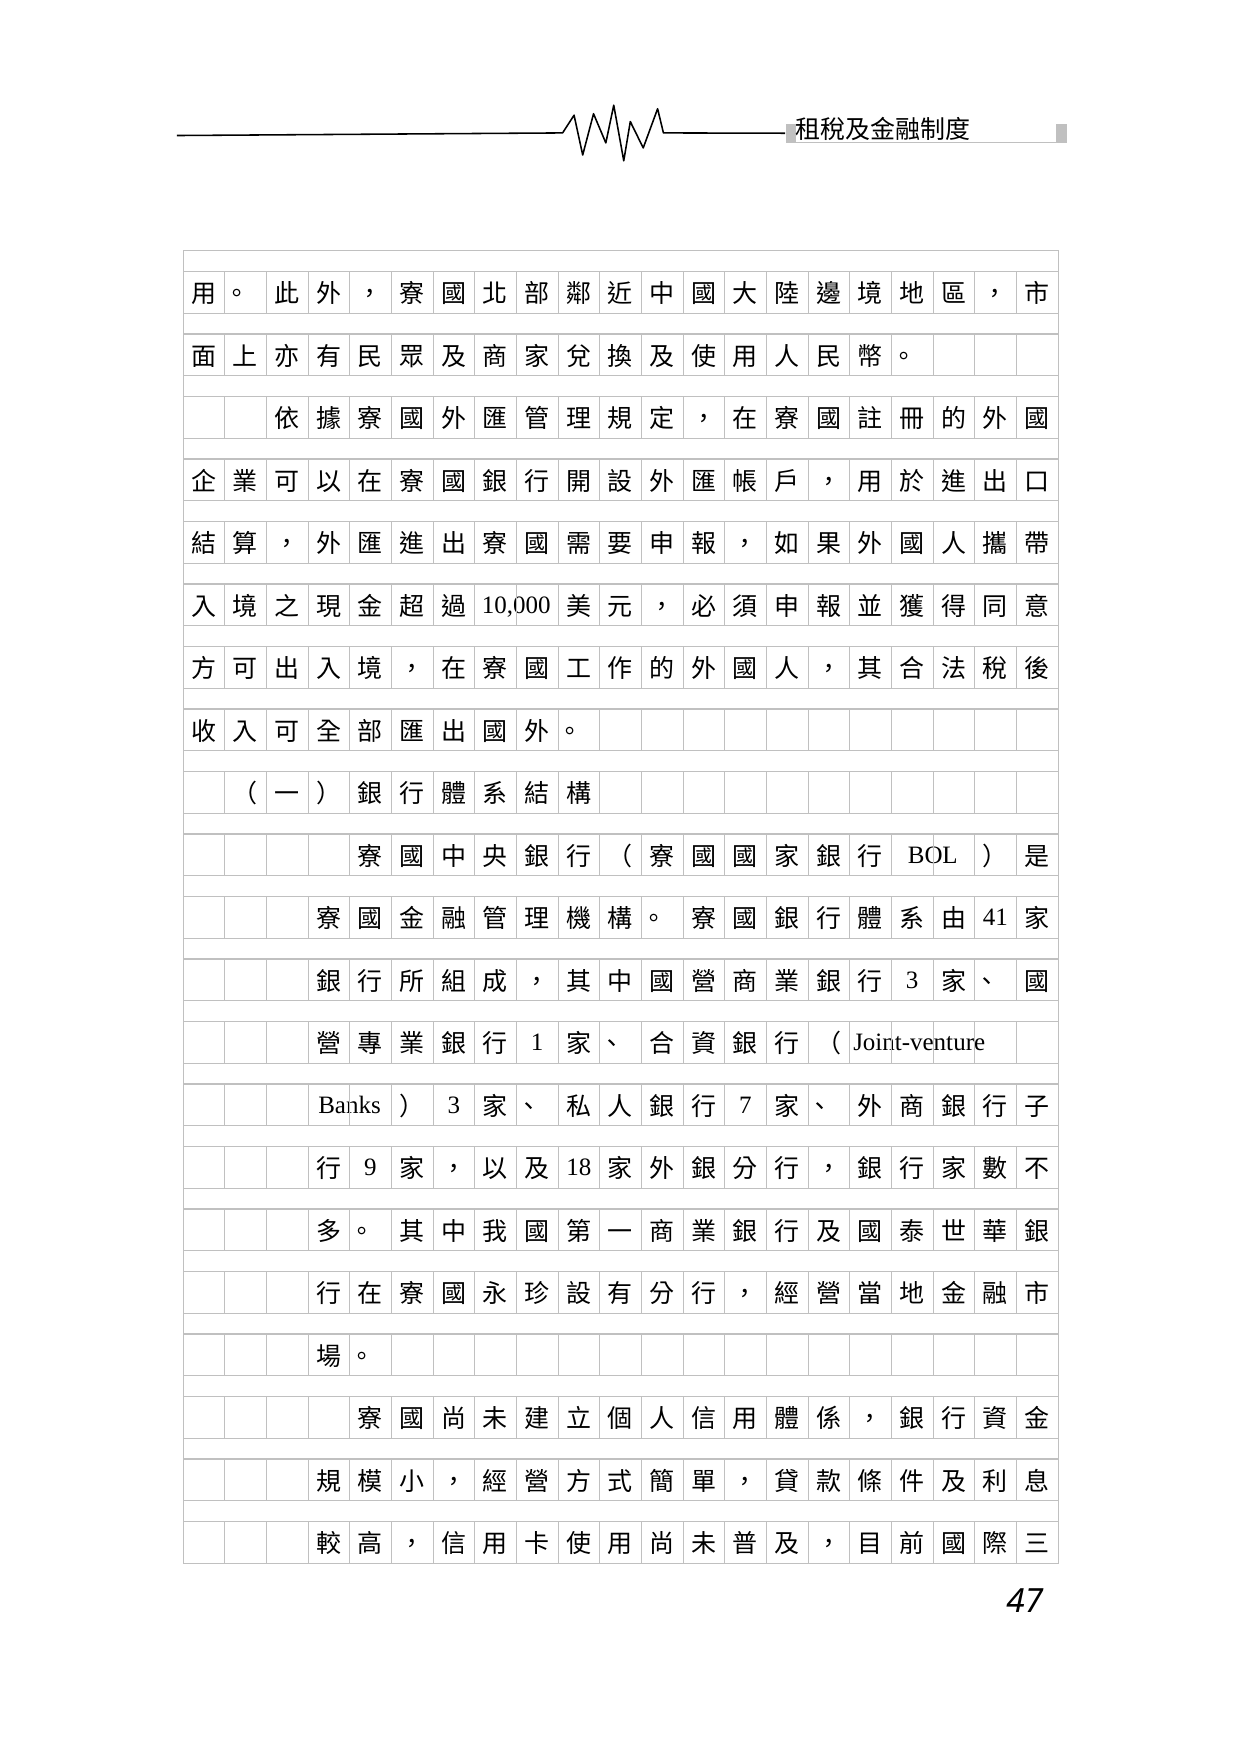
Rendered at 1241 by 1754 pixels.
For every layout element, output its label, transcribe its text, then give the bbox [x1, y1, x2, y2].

text 人 [767, 335, 808, 375]
text 境 [850, 272, 891, 313]
text 。 [892, 335, 933, 375]
text ， [975, 272, 1016, 313]
text 依據寮國外匯管理規定，在寮國註冊的外國企業可以在寮國銀行開設外匯帳戶，用於進出口結算，外匯進出寮國需要申報，如果外國人攜帶入境之現金超過10,000美元，必須申報並獲得同意方可出入境，在寮國工作的外國人，其合法稅後收入可全部匯出國外。 [184, 501, 1058, 521]
text 換 [600, 335, 641, 375]
text 及 [642, 335, 683, 375]
text 北 [475, 272, 516, 313]
text 商 [475, 335, 516, 375]
text 寮國中央銀行（寮國國家銀行BOL）是寮國金融管理機構。寮國銀行體系由41家銀行所組成，其中國營商業銀行3家、國營專業銀行1家、合資銀行（Joint-venture Banks）3家、私人銀行7家、外商銀行子行9家，以及18家外銀分行，銀行家數不多。其中我國第一商業銀行及國泰世華銀行在寮國永珍設有分行，經營當地金融市場。 [281, 814, 1058, 833]
text 家 [517, 335, 558, 375]
text 此 [267, 272, 308, 313]
text 民 [350, 335, 391, 375]
text 構 [559, 772, 599, 813]
text 寮國中央銀行（寮國國家銀行BOL）是寮國金融管理機構。寮國銀行體系由41家銀行所組成，其中國營商業銀行3家、國營專業銀行1家、合資銀行（Joint-venture Banks）3家、私人銀行7家、外商銀行子行9家，以及18家外銀分行，銀行家數不多。其中我國第一商業銀行及國泰世華銀行在寮國永珍設有分行，經營當地金融市場。 [281, 1189, 1058, 1208]
text 寮國中央銀行（寮國國家銀行BOL）是寮國金融管理機構。寮國銀行體系由41家銀行所組成，其中國營商業銀行3家、國營專業銀行1家、合資銀行（Joint-venture Banks）3家、私人銀行7家、外商銀行子行9家，以及18家外銀分行，銀行家數不多。其中我國第一商業銀行及國泰世華銀行在寮國永珍設有分行，經營當地金融市場。 [281, 1064, 1058, 1083]
text 鄰 [559, 272, 599, 313]
text 陸 [767, 272, 808, 313]
text 大 [725, 272, 766, 313]
text 用 [725, 335, 766, 375]
text 寮國中央銀行（寮國國家銀行BOL）是寮國金融管理機構。寮國銀行體系由41家銀行所組成，其中國營商業銀行3家、國營專業銀行1家、合資銀行（Joint-venture Banks）3家、私人銀行7家、外商銀行子行9家，以及18家外銀分行，銀行家數不多。其中我國第一商業銀行及國泰世華銀行在寮國永珍設有分行，經營當地金融市場。 [281, 1126, 1058, 1146]
text 依據寮國外匯管理規定，在寮國註冊的外國企業可以在寮國銀行開設外匯帳戶，用於進出口結算，外匯進出寮國需要申報，如果外國人攜帶入境之現金超過10,000美元，必須申報並獲得同意方可出入境，在寮國工作的外國人，其合法稅後收入可全部匯出國外。 [184, 626, 1058, 646]
text [767, 772, 808, 813]
text [184, 314, 1058, 333]
text 依據寮國外匯管理規定，在寮國註冊的外國企業可以在寮國銀行開設外匯帳戶，用於進出口結算，外匯進出寮國需要申報，如果外國人攜帶入境之現金超過10,000美元，必須申報並獲得同意方可出入境，在寮國工作的外國人，其合法稅後收入可全部匯出國外。 [184, 564, 1058, 583]
text 銀 [350, 772, 391, 813]
text [892, 772, 933, 813]
text [642, 772, 683, 813]
text 市 [1017, 272, 1058, 313]
text 依據寮國外匯管理規定，在寮國註冊的外國企業可以在寮國銀行開設外匯帳戶，用於進出口結算，外匯進出寮國需要申報，如果外國人攜帶入境之現金超過10,000美元，必須申報並獲得同意方可出入境，在寮國工作的外國人，其合法稅後收入可全部匯出國外。 [184, 689, 1058, 708]
text 近 [600, 272, 641, 313]
text 寮國中央銀行（寮國國家銀行BOL）是寮國金融管理機構。寮國銀行體系由41家銀行所組成，其中國營商業銀行3家、國營專業銀行1家、合資銀行（Joint-venture Banks）3家、私人銀行7家、外商銀行子行9家，以及18家外銀分行，銀行家數不多。其中我國第一商業銀行及國泰世華銀行在寮國永珍設有分行，經營當地金融市場。 [281, 1001, 1058, 1021]
text 寮 [392, 272, 433, 313]
text 寮國中央銀行（寮國國家銀行BOL）是寮國金融管理機構。寮國銀行體系由41家銀行所組成，其中國營商業銀行3家、國營專業銀行1家、合資銀行（Joint-venture Banks）3家、私人銀行7家、外商銀行子行9家，以及18家外銀分行，銀行家數不多。其中我國第一商業銀行及國泰世華銀行在寮國永珍設有分行，經營當地金融市場。 [281, 1314, 1058, 1333]
text 寮國尚未建立個人信用體係，銀行資金規模小，經營方式簡單，貸款條件及利息較高，信用卡使用尚未普及，目前國際三大信評機構除標準普爾（Standard & Poor's）對寮國尚無評等外，穆迪（Moody's）於2020年1月首次授予寮國長期外幣發行人違約評級（Issuer Default Rating, IDR）為「B3」，惠譽國際（Fitch）則於2020年2月首次給予寮國IDR為「B-」。據世界經濟論壇公布最新「2019全球競爭力報告」指出，寮國的競爭力在全球141個參評經濟體中排名第113位，較前次評比退步1名。 [281, 1439, 1058, 1458]
text 用 [184, 272, 224, 313]
text ， [350, 272, 391, 313]
text 及 [434, 335, 474, 375]
text 民 [809, 335, 849, 375]
text [684, 772, 724, 813]
text 地 [892, 272, 933, 313]
text [725, 772, 766, 813]
text [934, 772, 974, 813]
text 眾 [392, 335, 433, 375]
text [207, 751, 1058, 771]
text 亦 [267, 335, 308, 375]
text 幣 [850, 335, 891, 375]
text 邊 [809, 272, 849, 313]
text 依據寮國外匯管理規定，在寮國註冊的外國企業可以在寮國銀行開設外匯帳戶，用於進出口結算，外匯進出寮國需要申報，如果外國人攜帶入境之現金超過10,000美元，必須申報並獲得同意方可出入境，在寮國工作的外國人，其合法稅後收入可全部匯出國外。 [184, 376, 1058, 396]
text 中 [642, 272, 683, 313]
text 使 [684, 335, 724, 375]
text 國 [434, 272, 474, 313]
text 。 [225, 272, 266, 313]
text 結 [517, 772, 558, 813]
text 系 [475, 772, 516, 813]
text [184, 251, 1058, 271]
text [207, 772, 224, 813]
text 國 [684, 272, 724, 313]
text 部 [517, 272, 558, 313]
text 面 [184, 335, 224, 375]
text 外 [309, 272, 349, 313]
text 寮國中央銀行（寮國國家銀行BOL）是寮國金融管理機構。寮國銀行體系由41家銀行所組成，其中國營商業銀行3家、國營專業銀行1家、合資銀行（Joint-venture Banks）3家、私人銀行7家、外商銀行子行9家，以及18家外銀分行，銀行家數不多。其中我國第一商業銀行及國泰世華銀行在寮國永珍設有分行，經營當地金融市場。 [281, 939, 1058, 958]
text [850, 772, 891, 813]
text [1017, 772, 1058, 813]
text 寮國尚未建立個人信用體係，銀行資金規模小，經營方式簡單，貸款條件及利息較高，信用卡使用尚未普及，目前國際三大信評機構除標準普爾（Standard & Poor's）對寮國尚無評等外，穆迪（Moody's）於2020年1月首次授予寮國長期外幣發行人違約評級（Issuer Default Rating, IDR）為「B3」，惠譽國際（Fitch）則於2020年2月首次給予寮國IDR為「B-」。據世界經濟論壇公布最新「2019全球競爭力報告」指出，寮國的競爭力在全球141個參評經濟體中排名第113位，較前次評比退步1名。 [281, 1376, 1058, 1396]
text [809, 772, 849, 813]
text 上 [225, 335, 266, 375]
text 行 [392, 772, 433, 813]
text 區 [934, 272, 974, 313]
text （ [225, 772, 266, 813]
text 寮國中央銀行（寮國國家銀行BOL）是寮國金融管理機構。寮國銀行體系由41家銀行所組成，其中國營商業銀行3家、國營專業銀行1家、合資銀行（Joint-venture Banks）3家、私人銀行7家、外商銀行子行9家，以及18家外銀分行，銀行家數不多。其中我國第一商業銀行及國泰世華銀行在寮國永珍設有分行，經營當地金融市場。 [281, 1251, 1058, 1271]
text ） [309, 772, 349, 813]
text 一 [267, 772, 308, 813]
text 體 [434, 772, 474, 813]
text 寮國中央銀行（寮國國家銀行BOL）是寮國金融管理機構。寮國銀行體系由41家銀行所組成，其中國營商業銀行3家、國營專業銀行1家、合資銀行（Joint-venture Banks）3家、私人銀行7家、外商銀行子行9家，以及18家外銀分行，銀行家數不多。其中我國第一商業銀行及國泰世華銀行在寮國永珍設有分行，經營當地金融市場。 [281, 876, 1058, 896]
text [975, 772, 1016, 813]
text 依據寮國外匯管理規定，在寮國註冊的外國企業可以在寮國銀行開設外匯帳戶，用於進出口結算，外匯進出寮國需要申報，如果外國人攜帶入境之現金超過10,000美元，必須申報並獲得同意方可出入境，在寮國工作的外國人，其合法稅後收入可全部匯出國外。 [184, 439, 1058, 458]
text 寮國尚未建立個人信用體係，銀行資金規模小，經營方式簡單，貸款條件及利息較高，信用卡使用尚未普及，目前國際三大信評機構除標準普爾（Standard & Poor's）對寮國尚無評等外，穆迪（Moody's）於2020年1月首次授予寮國長期外幣發行人違約評級（Issuer Default Rating, IDR）為「B3」，惠譽國際（Fitch）則於2020年2月首次給予寮國IDR為「B-」。據世界經濟論壇公布最新「2019全球競爭力報告」指出，寮國的競爭力在全球141個參評經濟體中排名第113位，較前次評比退步1名。 [281, 1501, 1058, 1521]
text [600, 772, 641, 813]
text 有 [309, 335, 349, 375]
text 兌 [559, 335, 599, 375]
